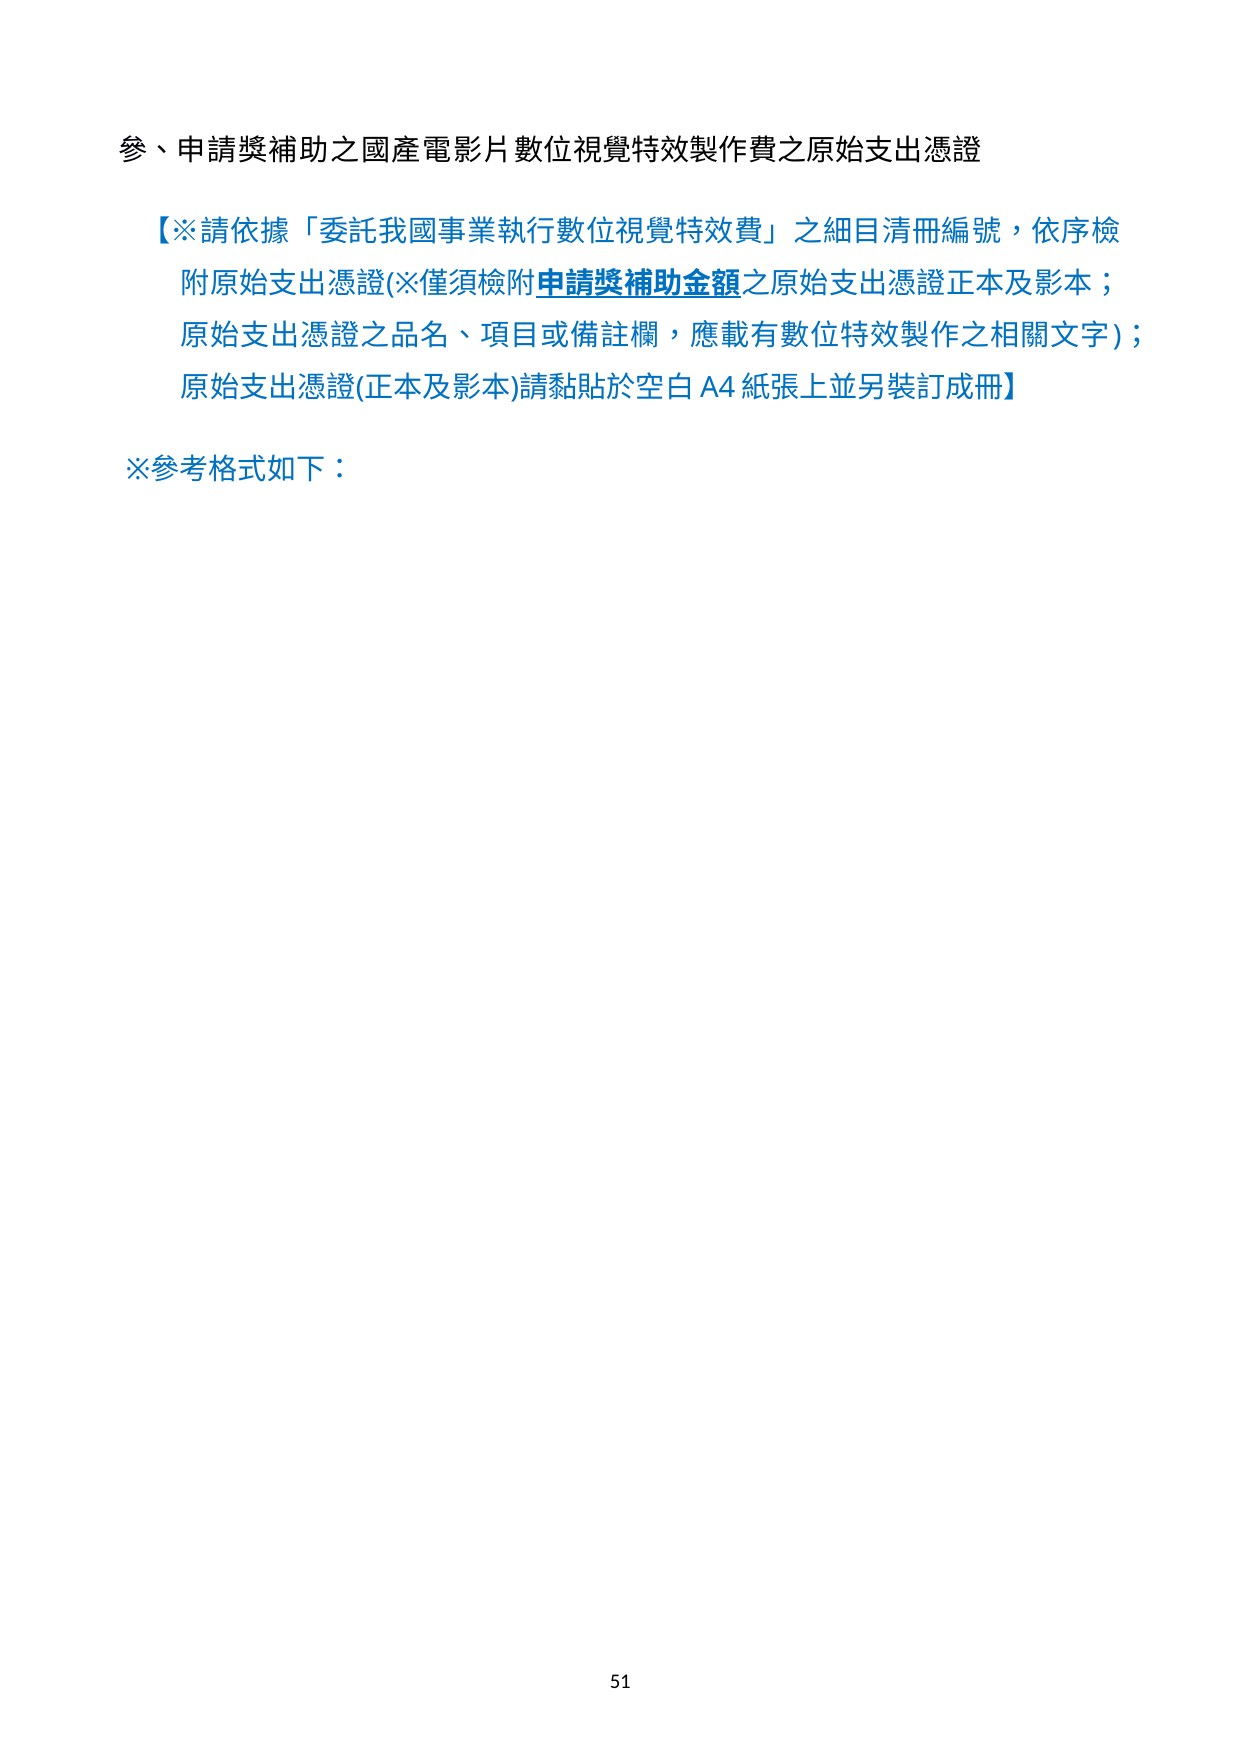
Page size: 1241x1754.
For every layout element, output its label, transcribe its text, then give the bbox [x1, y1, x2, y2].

text ※參考格式如下： [118, 437, 1122, 489]
text 參、申請獎補助之國產電影片數位視覺特效製作費之原始支出憑證 [118, 119, 1122, 171]
text 【※請依據「委託我國事業執行數位視覺特效費」之細目清冊編號，依序檢附原始支出憑證(※僅須檢附申請獎補助金額之原始支出憑證正本及影本；原始支出憑證之品名、項目或備註欄，應載有數位特效製作之相關文字)；原始支出憑證(正本及影本)請黏貼於空白A4紙張上並另裝訂成冊】 [118, 200, 1122, 408]
